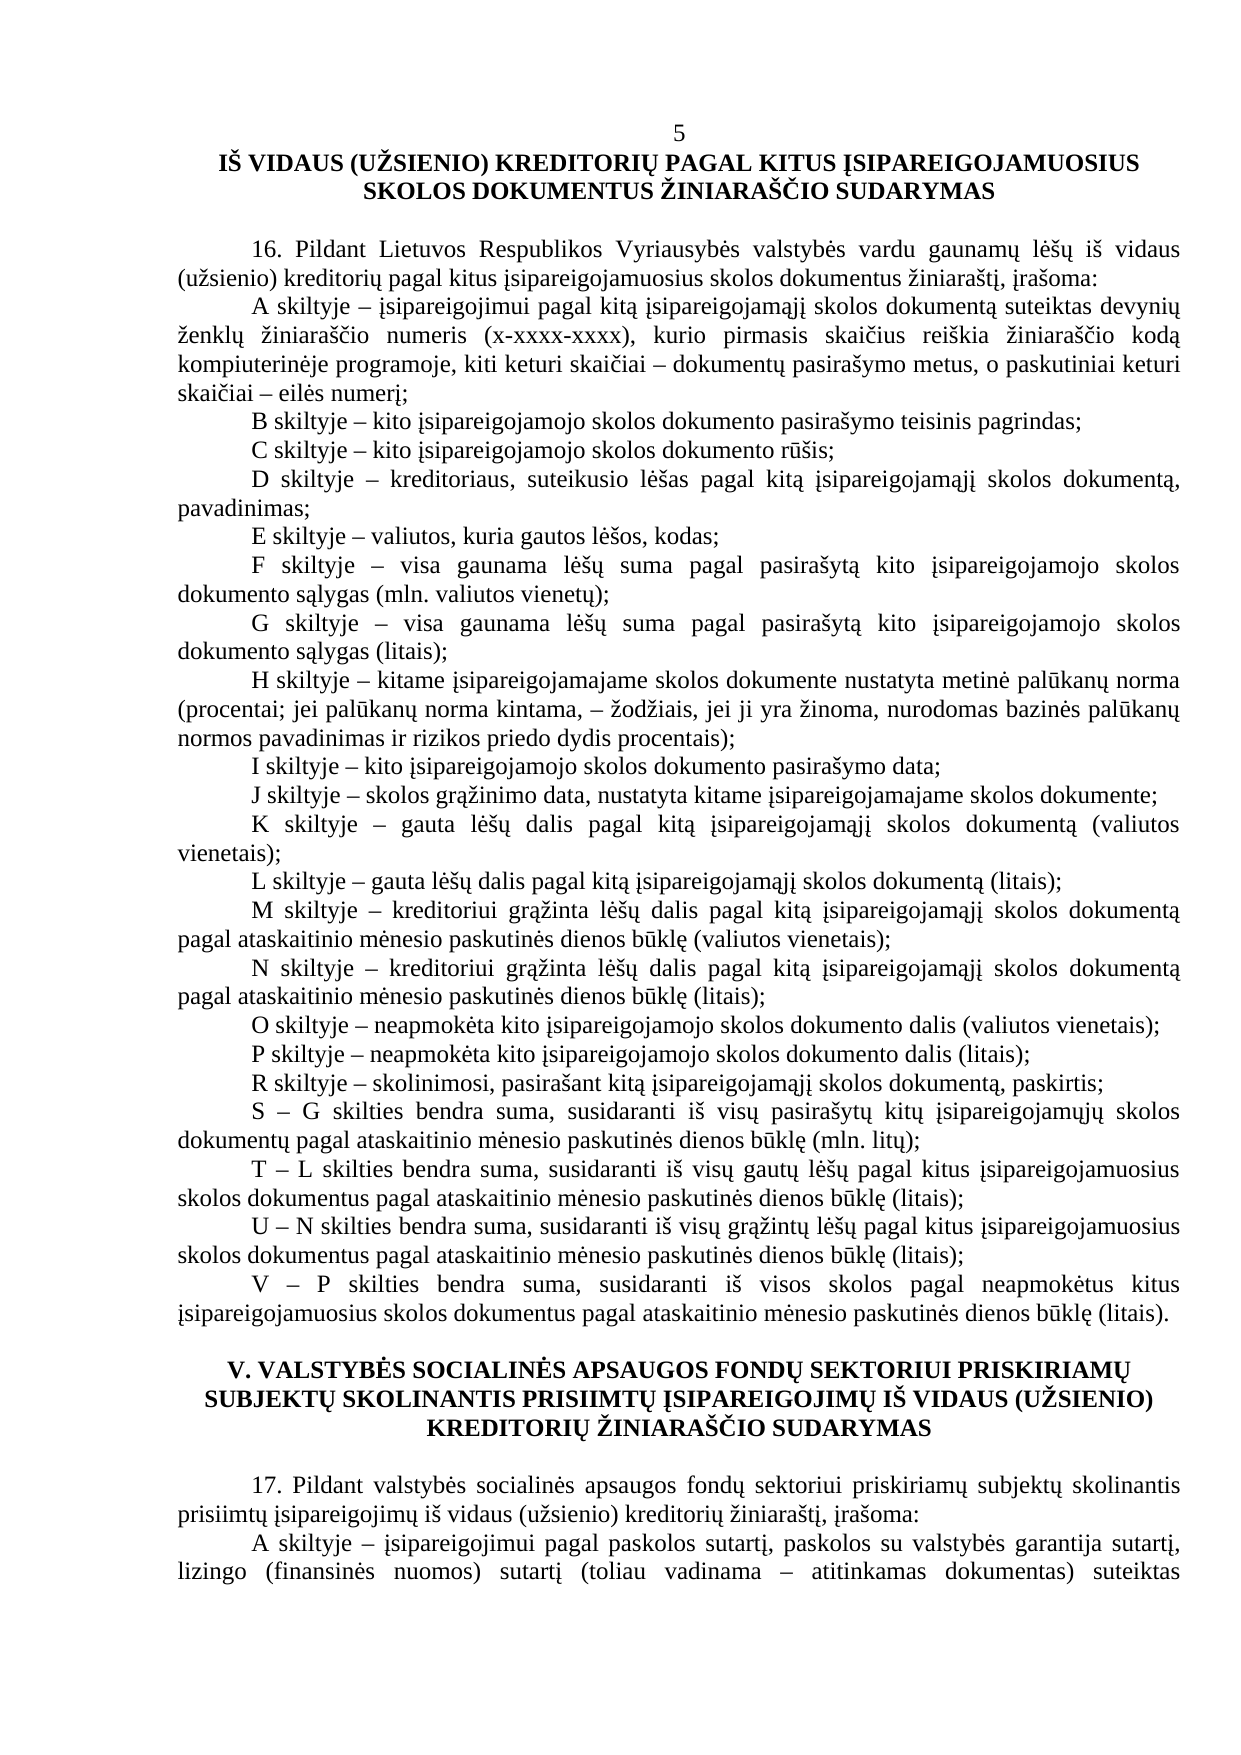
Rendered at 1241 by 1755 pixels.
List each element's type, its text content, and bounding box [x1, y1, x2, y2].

text M skiltyje – kreditoriui grąžinta lėšų dalis pagal kitą įsipareigojamąjį skolos dokumentą pagal ataskaitinio mėnesio paskutinės dienos būklę (valiutos vienetais); [177, 895, 1181, 953]
text S – G skilties bendra suma, susidaranti iš visų pasirašytų kitų įsipareigojamųjų skolos dokumentų pagal ataskaitinio mėnesio paskutinės dienos būklę (mln. litų); [177, 1096, 1181, 1154]
text K skiltyje – gauta lėšų dalis pagal kitą įsipareigojamąjį skolos dokumentą (valiutos vienetais); [177, 809, 1181, 866]
text H skiltyje – kitame įsipareigojamajame skolos dokumente nustatyta metinė palūkanų norma (procentai; jei palūkanų norma kintama, – žodžiais, jei ji yra žinoma, nurodomas bazinės palūkanų normos pavadinimas ir rizikos priedo dydis procentais); [177, 665, 1181, 751]
text D skiltyje – kreditoriaus, suteikusio lėšas pagal kitą įsipareigojamąjį skolos dokumentą, pavadinimas; [177, 464, 1181, 521]
text E skiltyje – valiutos, kuria gautos lėšos, kodas; [177, 521, 1181, 550]
text F skiltyje – visa gaunama lėšų suma pagal pasirašytą kito įsipareigojamojo skolos dokumento sąlygas (mln. valiutos vienetų); [177, 550, 1181, 608]
text T – L skilties bendra suma, susidaranti iš visų gautų lėšų pagal kitus įsipareigojamuosius skolos dokumentus pagal ataskaitinio mėnesio paskutinės dienos būklę (litais); [177, 1154, 1181, 1211]
text U – N skilties bendra suma, susidaranti iš visų grąžintų lėšų pagal kitus įsipareigojamuosius skolos dokumentus pagal ataskaitinio mėnesio paskutinės dienos būklę (litais); [177, 1211, 1181, 1269]
text O skiltyje – neapmokėta kito įsipareigojamojo skolos dokumento dalis (valiutos vienetais); [177, 1010, 1181, 1039]
text P skiltyje – neapmokėta kito įsipareigojamojo skolos dokumento dalis (litais); [177, 1039, 1181, 1068]
text N skiltyje – kreditoriui grąžinta lėšų dalis pagal kitą įsipareigojamąjį skolos dokumentą pagal ataskaitinio mėnesio paskutinės dienos būklę (litais); [177, 953, 1181, 1010]
text G skiltyje – visa gaunama lėšų suma pagal pasirašytą kito įsipareigojamojo skolos dokumento sąlygas (litais); [177, 608, 1181, 665]
text I skiltyje – kito įsipareigojamojo skolos dokumento pasirašymo data; [177, 751, 1181, 780]
text 17. Pildant valstybės socialinės apsaugos fondų sektoriui priskiriamų subjektų skolinantis prisiimtų įsipareigojimų iš vidaus (užsienio) kreditorių žiniaraštį, įrašoma: [177, 1470, 1181, 1528]
text V. VALSTYBĖS SOCIALINĖS APSAUGOS FONDŲ SEKTORIUI PRISKIRIAMŲ SUBJEKTŲ SKOLINANTIS PRISIIMTŲ ĮSIPAREIGOJIMŲ IŠ VIDAUS (UŽSIENIO) KREDITORIŲ ŽINIARAŠČIO SUDARYMAS [177, 1355, 1181, 1441]
text J skiltyje – skolos grąžinimo data, nustatyta kitame įsipareigojamajame skolos dokumente; [177, 780, 1181, 809]
text L skiltyje – gauta lėšų dalis pagal kitą įsipareigojamąjį skolos dokumentą (litais); [177, 866, 1181, 895]
text A skiltyje – įsipareigojimui pagal kitą įsipareigojamąjį skolos dokumentą suteiktas devynių ženklų žiniaraščio numeris (x-xxxx-xxxx), kurio pirmasis skaičius reiškia žiniaraščio kodą kompiuterinėje programoje, kiti keturi skaičiai – dokumentų pasirašymo metus, o paskutiniai keturi skaičiai – eilės numerį; [177, 291, 1181, 406]
text R skiltyje – skolinimosi, pasirašant kitą įsipareigojamąjį skolos dokumentą, paskirtis; [177, 1068, 1181, 1096]
text IŠ VIDAUS (UŽSIENIO) KREDITORIŲ PAGAL KITUS ĮSIPAREIGOJAMUOSIUS SKOLOS DOKUMENTUS ŽINIARAŠČIO SUDARYMAS [177, 148, 1181, 205]
text B skiltyje – kito įsipareigojamojo skolos dokumento pasirašymo teisinis pagrindas; [177, 406, 1181, 435]
text C skiltyje – kito įsipareigojamojo skolos dokumento rūšis; [177, 435, 1181, 464]
text A skiltyje – įsipareigojimui pagal paskolos sutartį, paskolos su valstybės garantija sutartį, lizingo (finansinės nuomos) sutartį (toliau vadinama – atitinkamas dokumentas) suteiktas [177, 1528, 1181, 1585]
text V – P skilties bendra suma, susidaranti iš visos skolos pagal neapmokėtus kitus įsipareigojamuosius skolos dokumentus pagal ataskaitinio mėnesio paskutinės dienos būklę (litais). [177, 1269, 1181, 1326]
text 16. Pildant Lietuvos Respublikos Vyriausybės valstybės vardu gaunamų lėšų iš vidaus (užsienio) kreditorių pagal kitus įsipareigojamuosius skolos dokumentus žiniaraštį, įrašoma: [177, 234, 1181, 291]
